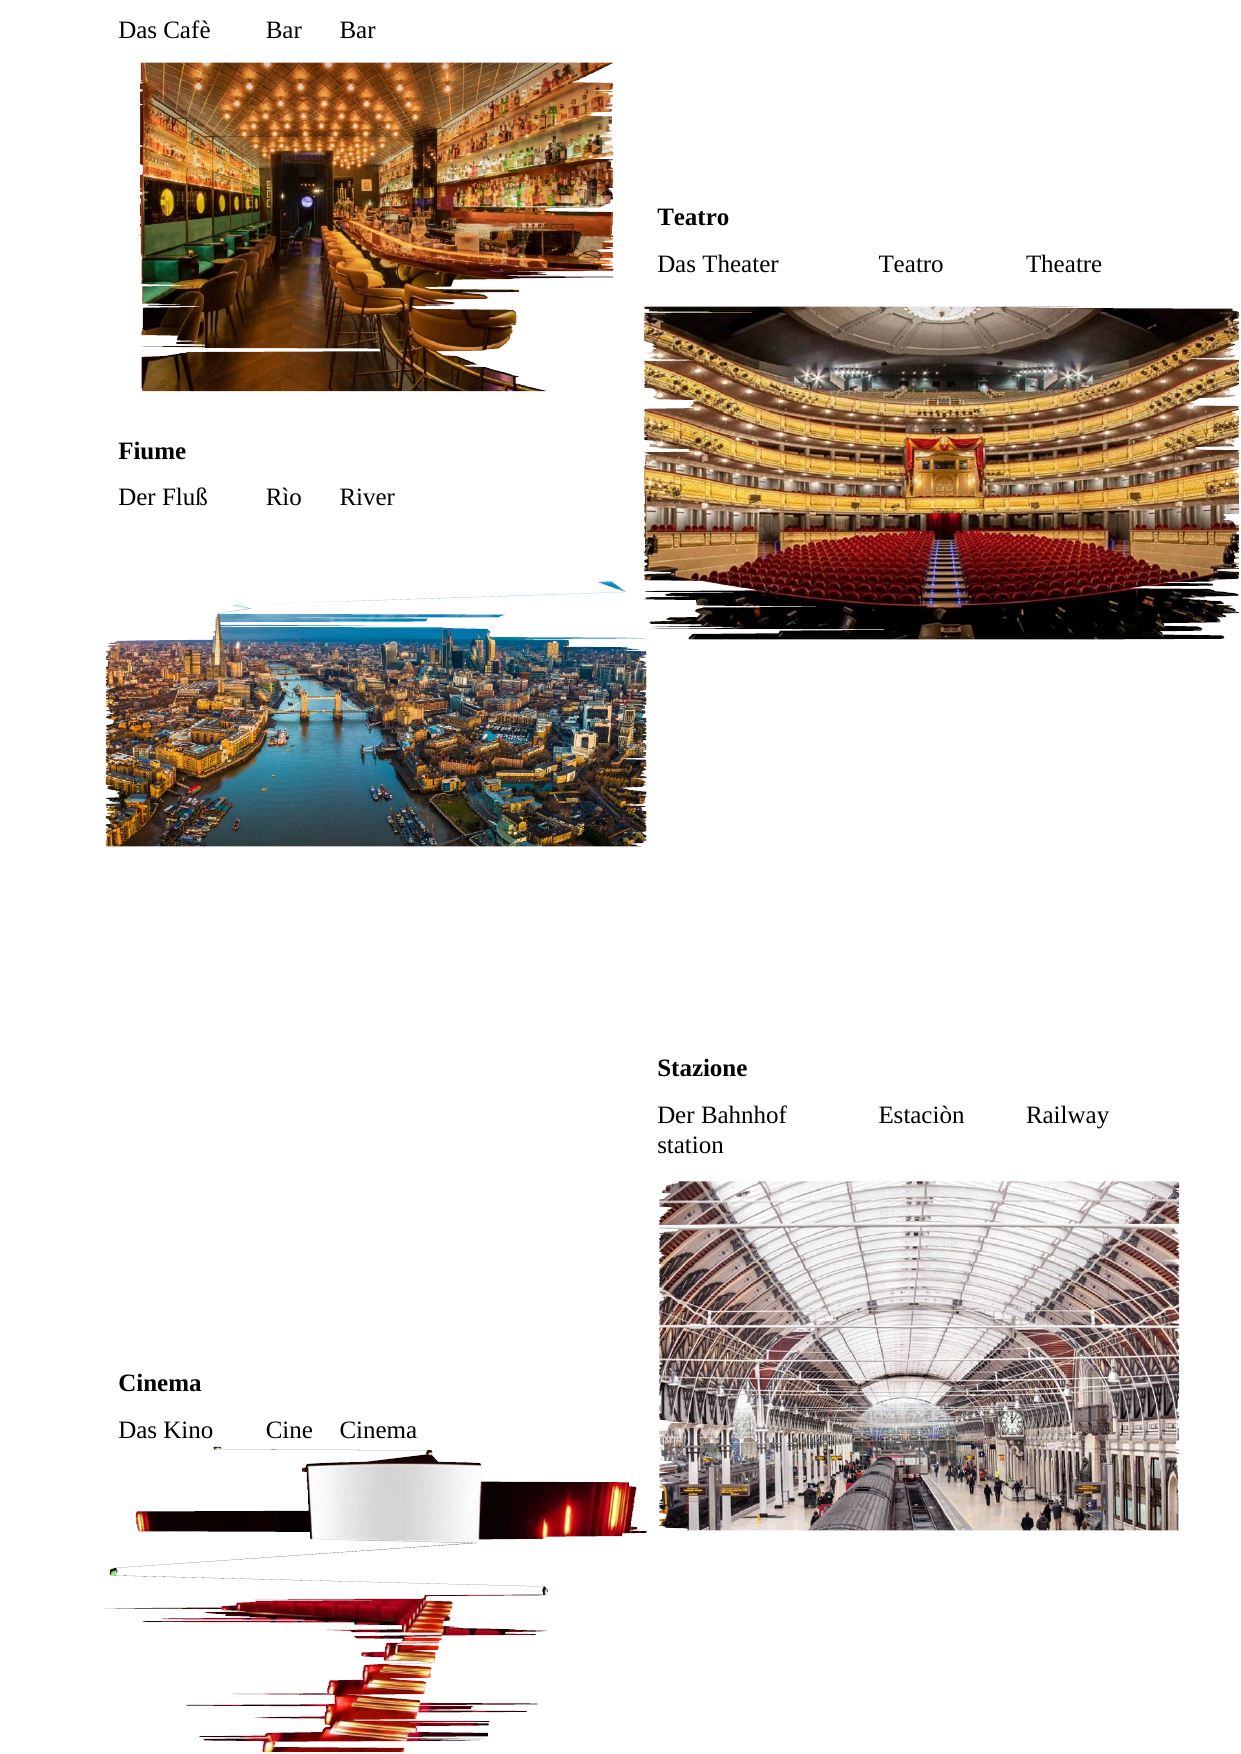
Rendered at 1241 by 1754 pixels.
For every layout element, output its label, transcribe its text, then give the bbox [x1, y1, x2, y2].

text Cinema [118, 1368, 583, 1397]
text Der Bahnhof Estaciòn Railway station [657, 1100, 1122, 1159]
text Der Fluß Rìo River [118, 482, 583, 511]
text Stazione [657, 1053, 1122, 1082]
text Das Kino Cine Cinema [118, 1415, 583, 1443]
text Das Cafè Bar Bar [118, 15, 583, 43]
text Das Theater Teatro Theatre [657, 249, 1122, 277]
text Fiume [118, 436, 583, 464]
text Teatro [657, 202, 1122, 231]
